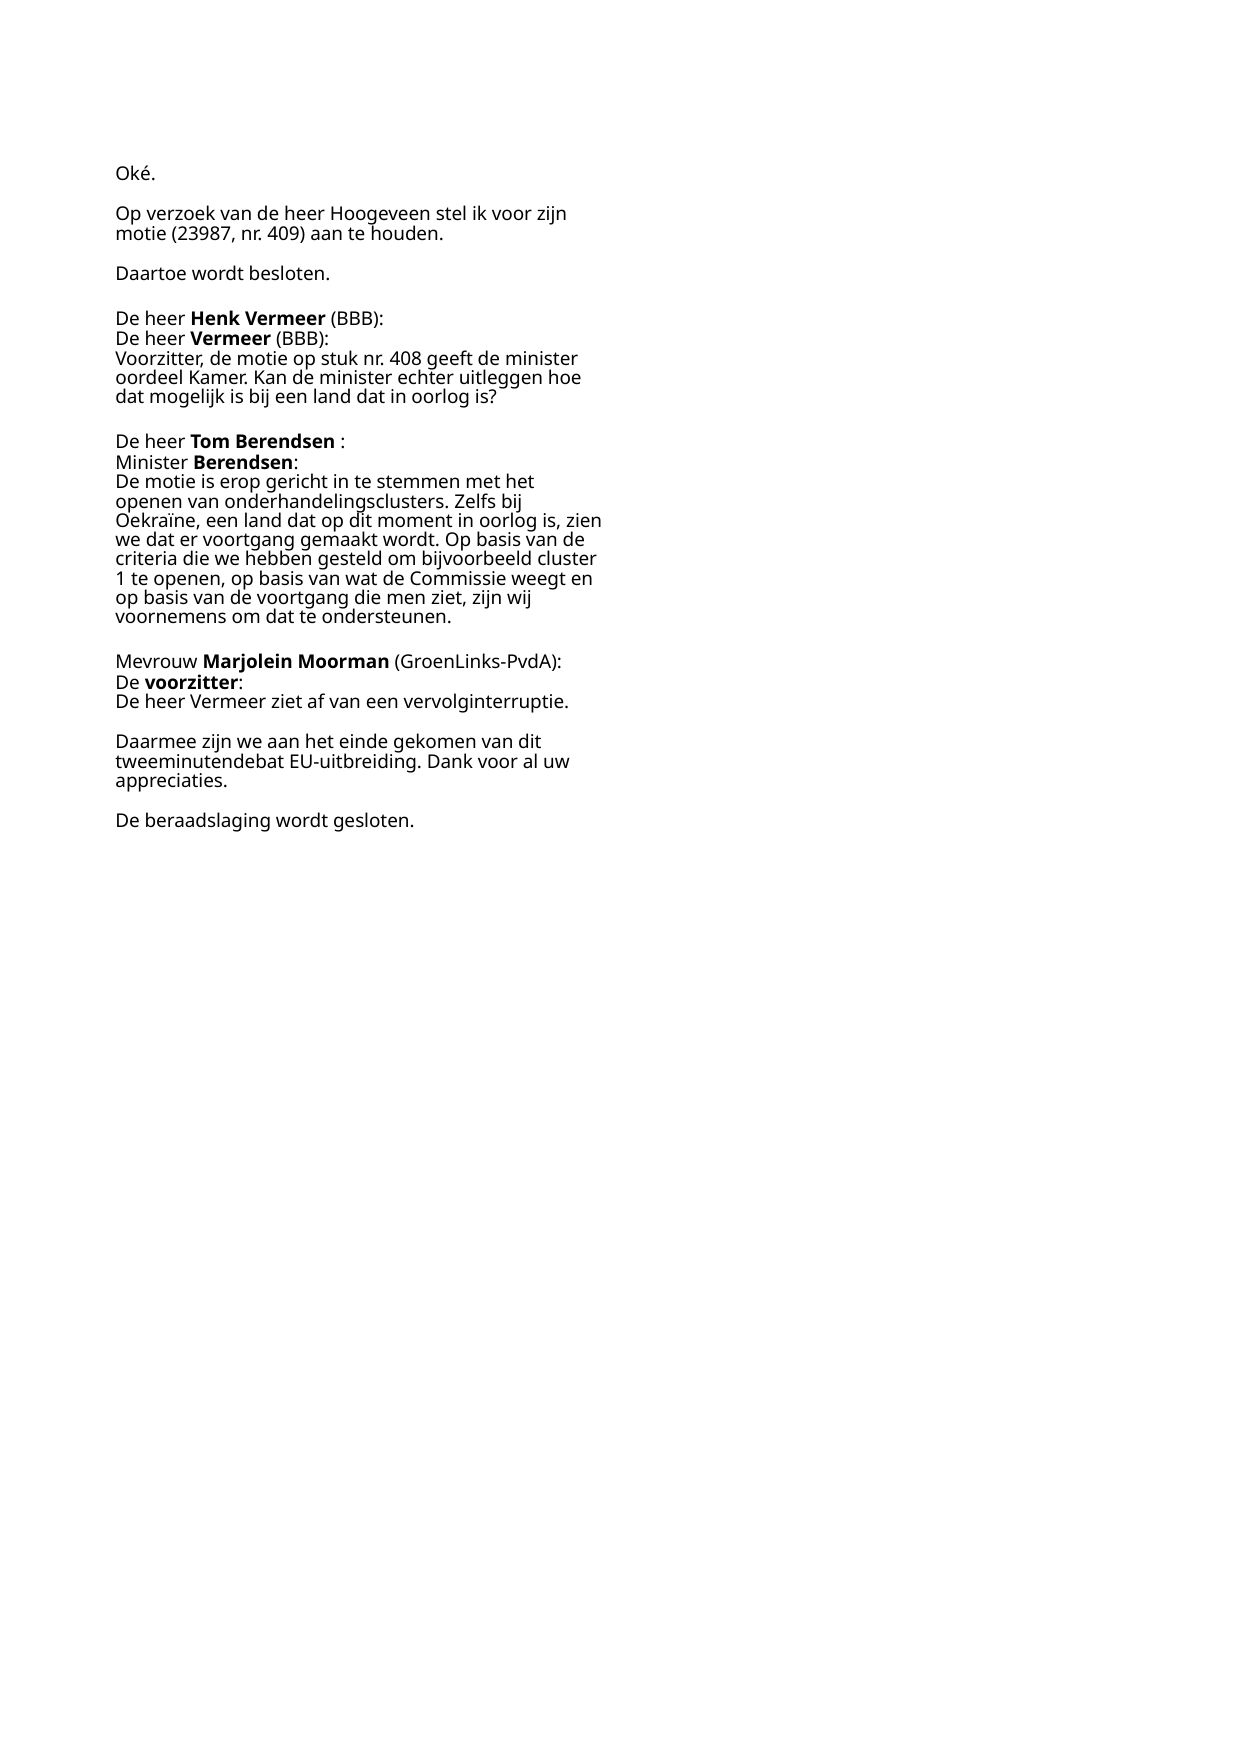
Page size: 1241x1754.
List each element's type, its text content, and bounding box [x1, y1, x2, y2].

text De beraadslaging wordt gesloten. [115, 812, 605, 831]
text De heer Tom Berendsen : [115, 428, 605, 454]
text Op verzoek van de heer Hoogeveen stel ik voor zijn motie (23987, nr. 409) aan te houden. [115, 205, 605, 244]
text De heer Vermeer ziet af van een vervolginterruptie. [115, 693, 605, 713]
text De motie is erop gericht in te stemmen met het openen van onderhandelingsclusters. Zelfs bij Oekraïne, een land dat op dit moment in oorlog is, zien we dat er voortgang gemaakt wordt. Op basis van de criteria die we hebben gesteld om bijvoorbeeld cluster 1 te openen, op basis van wat de Commissie weegt en op basis van de voortgang die men ziet, zijn wij voornemens om dat te ondersteunen. [115, 473, 605, 627]
text Minister Berendsen: [115, 454, 605, 473]
text De heer Henk Vermeer (BBB): [115, 305, 605, 330]
text Voorzitter, de motie op stuk nr. 408 geeft de minister oordeel Kamer. Kan de minister echter uitleggen hoe dat mogelijk is bij een land dat in oorlog is? [115, 350, 605, 407]
text Daartoe wordt besloten. [115, 264, 605, 284]
text Oké. [115, 165, 605, 184]
text De heer Vermeer (BBB): [115, 330, 605, 350]
text Mevrouw Marjolein Moorman (GroenLinks-PvdA): [115, 648, 605, 674]
text Daarmee zijn we aan het einde gekomen van dit tweeminutendebat EU-uitbreiding. Dank voor al uw appreciaties. [115, 733, 605, 791]
text De voorzitter: [115, 674, 605, 693]
